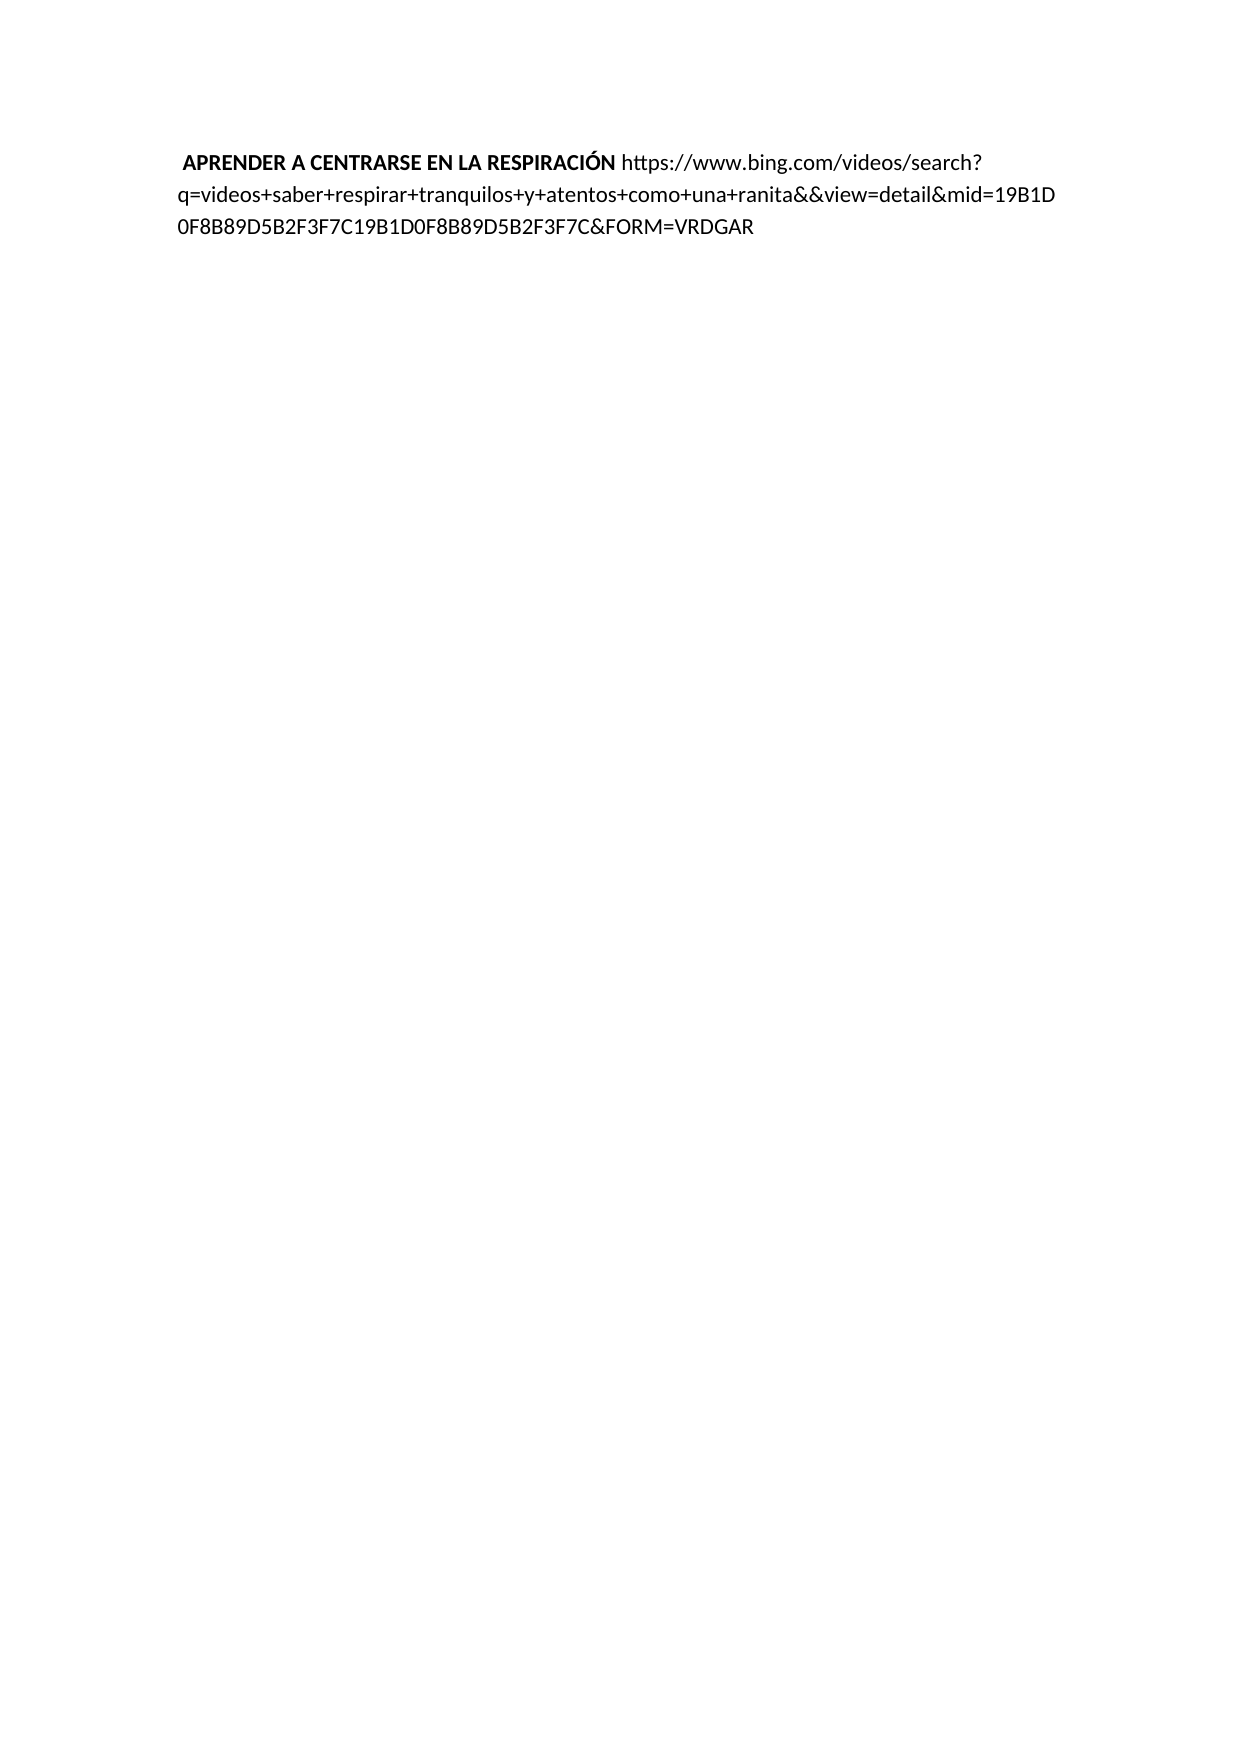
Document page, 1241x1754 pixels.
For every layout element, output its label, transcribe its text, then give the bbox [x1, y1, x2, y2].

text APRENDER A CENTRARSE EN LA RESPIRACIÓN https://www.bing.com/videos/search?q=videos+saber+respirar+tranquilos+y+atentos+como+una+ranita&&view=detail&mid=19B1D0F8B89D5B2F3F7C19B1D0F8B89D5B2F3F7C&FORM=VRDGAR [177, 148, 1063, 240]
